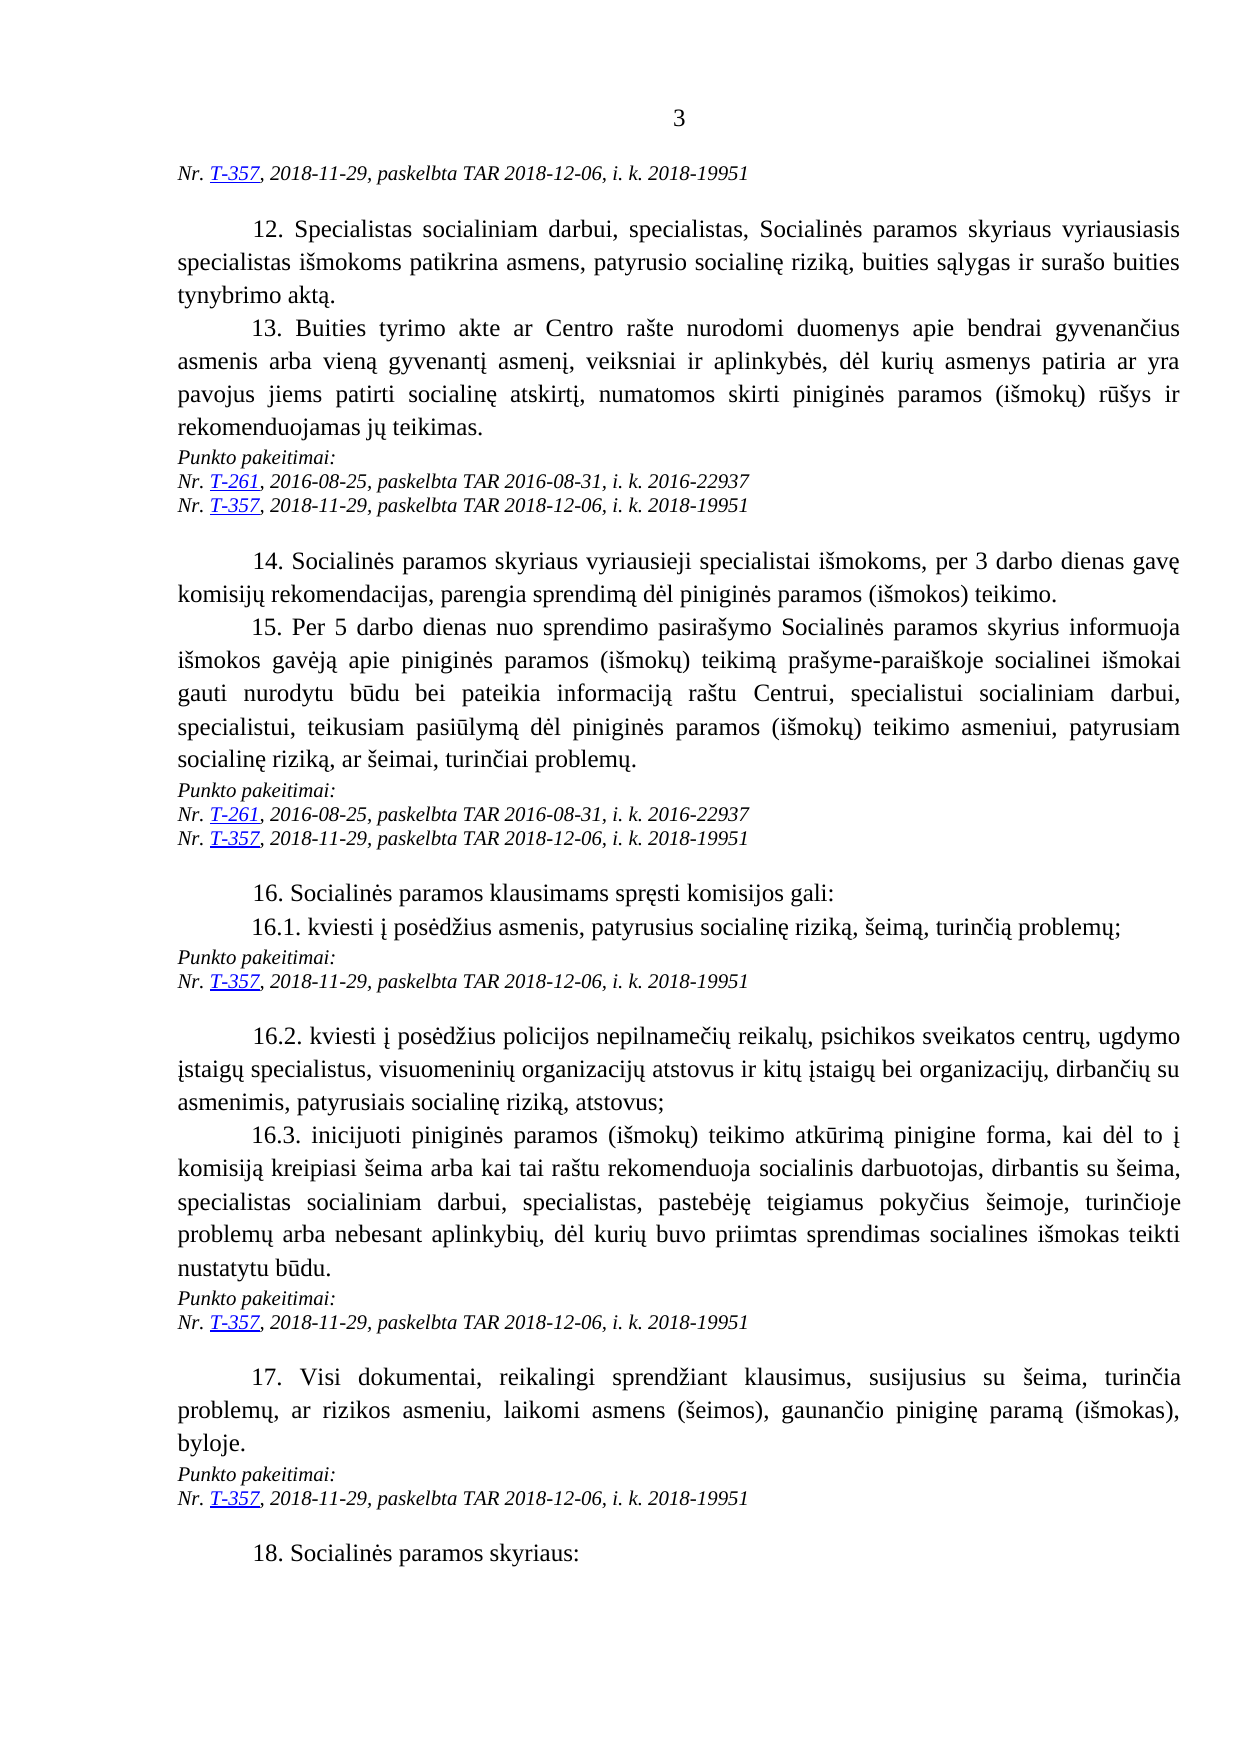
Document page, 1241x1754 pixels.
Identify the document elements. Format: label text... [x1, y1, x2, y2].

text 13. Buities tyrimo akte ar Centro rašte nurodomi duomenys apie bendrai gyvenančius asmenis arba vieną gyvenantį asmenį, veiksniai ir aplinkybės, dėl kurių asmenys patiria ar yra pavojus jiems patirti socialinę atskirtį, numatomos skirti piniginės paramos (išmokų) rūšys ir rekomenduojamas jų teikimas. [177, 313, 1181, 441]
text Nr. T-357, 2018-11-29, paskelbta TAR 2018-12-06, i. k. 2018-19951 [177, 826, 1181, 850]
text 18. Socialinės paramos skyriaus: [215, 1538, 1181, 1567]
text Nr. T-261, 2016-08-25, paskelbta TAR 2016-08-31, i. k. 2016-22937 [177, 469, 1181, 493]
text 16.2. kviesti į posėdžius policijos nepilnamečių reikalų, psichikos sveikatos centrų, ugdymo įstaigų specialistus, visuomeninių organizacijų atstovus ir kitų įstaigų bei organizacijų, dirbančių su asmenimis, patyrusiais socialinę riziką, atstovus; [177, 1021, 1181, 1116]
text Nr. T-357, 2018-11-29, paskelbta TAR 2018-12-06, i. k. 2018-19951 [177, 493, 1181, 517]
text Nr. T-357, 2018-11-29, paskelbta TAR 2018-12-06, i. k. 2018-19951 [177, 1486, 1181, 1510]
text 16. Socialinės paramos klausimams spręsti komisijos gali: [215, 878, 1181, 907]
text 14. Socialinės paramos skyriaus vyriausieji specialistai išmokoms, per 3 darbo dienas gavę komisijų rekomendacijas, parengia sprendimą dėl piniginės paramos (išmokos) teikimo. [177, 546, 1181, 608]
text 15. Per 5 darbo dienas nuo sprendimo pasirašymo Socialinės paramos skyrius informuoja išmokos gavėją apie piniginės paramos (išmokų) teikimą prašyme-paraiškoje socialinei išmokai gauti nurodytu būdu bei pateikia informaciją raštu Centrui, specialistui socialiniam darbui, specialistui, teikusiam pasiūlymą dėl piniginės paramos (išmokų) teikimo asmeniui, patyrusiam socialinę riziką, ar šeimai, turinčiai problemų. [177, 612, 1181, 773]
text Nr. T-357, 2018-11-29, paskelbta TAR 2018-12-06, i. k. 2018-19951 [177, 1310, 1181, 1334]
text 16.1. kviesti į posėdžius asmenis, patyrusius socialinę riziką, šeimą, turinčią problemų; [177, 912, 1181, 940]
text Punkto pakeitimai: [177, 1462, 1181, 1486]
text Nr. T-357, 2018-11-29, paskelbta TAR 2018-12-06, i. k. 2018-19951 [177, 161, 1181, 185]
text 16.3. inicijuoti piniginės paramos (išmokų) teikimo atkūrimą pinigine forma, kai dėl to į komisiją kreipiasi šeima arba kai tai raštu rekomenduoja socialinis darbuotojas, dirbantis su šeima, specialistas socialiniam darbui, specialistas, pastebėję teigiamus pokyčius šeimoje, turinčioje problemų arba nebesant aplinkybių, dėl kurių buvo priimtas sprendimas socialines išmokas teikti nustatytu būdu. [177, 1121, 1181, 1281]
text Punkto pakeitimai: [177, 445, 1181, 469]
text Nr. T-357, 2018-11-29, paskelbta TAR 2018-12-06, i. k. 2018-19951 [177, 969, 1181, 993]
text Punkto pakeitimai: [177, 778, 1181, 802]
text 17. Visi dokumentai, reikalingi sprendžiant klausimus, susijusius su šeima, turinčia problemų, ar rizikos asmeniu, laikomi asmens (šeimos), gaunančio piniginę paramą (išmokas), byloje. [177, 1362, 1181, 1457]
text 12. Specialistas socialiniam darbui, specialistas, Socialinės paramos skyriaus vyriausiasis specialistas išmokoms patikrina asmens, patyrusio socialinę riziką, buities sąlygas ir surašo buities tynybrimo aktą. [177, 214, 1181, 308]
text Nr. T-261, 2016-08-25, paskelbta TAR 2016-08-31, i. k. 2016-22937 [177, 802, 1181, 826]
text Punkto pakeitimai: [177, 944, 1181, 969]
text Punkto pakeitimai: [177, 1286, 1181, 1310]
